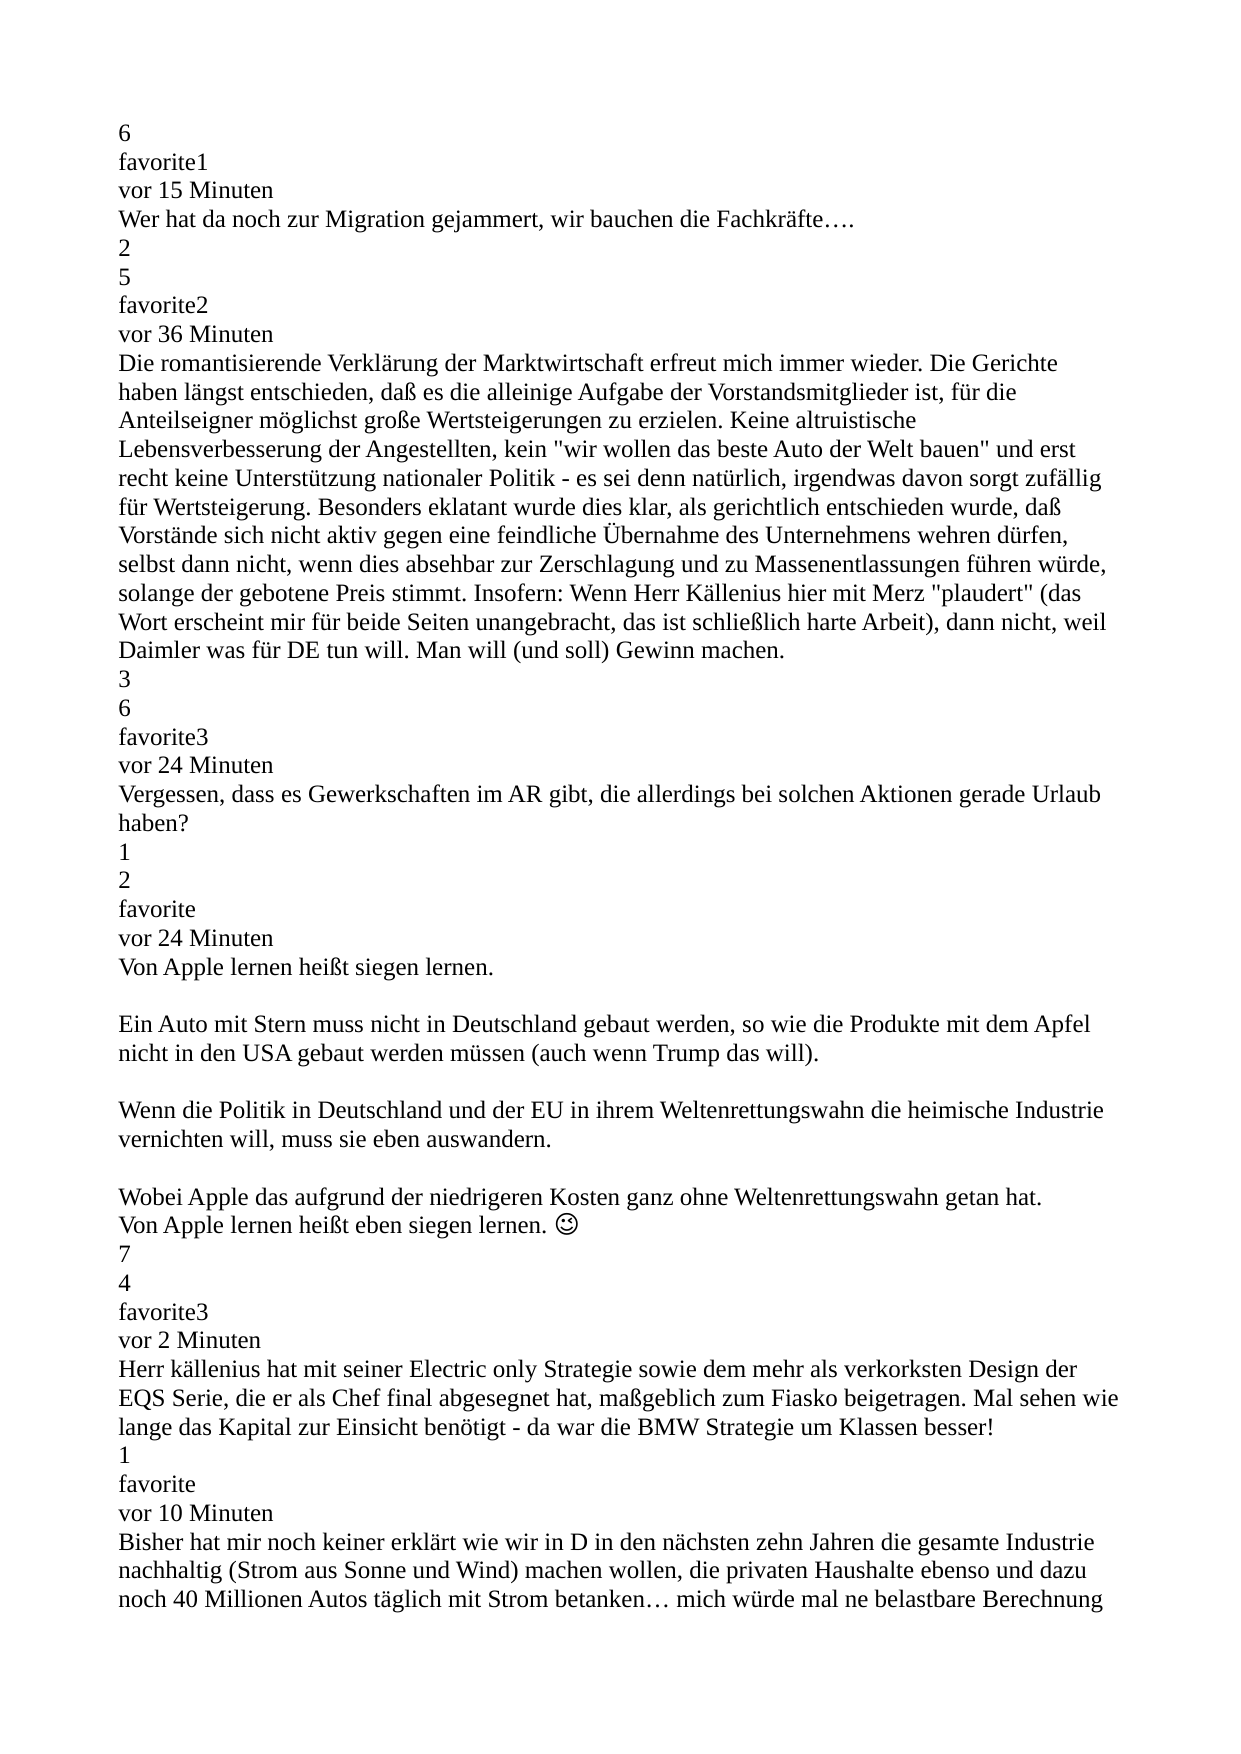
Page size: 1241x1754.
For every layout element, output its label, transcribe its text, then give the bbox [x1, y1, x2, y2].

text Herr källenius hat mit seiner Electric only Strategie sowie dem mehr als verkorksten Design der EQS Serie, die er als Chef final abgesegnet hat, maßgeblich zum Fiasko beigetragen. Mal sehen wie lange das Kapital zur Einsicht benötigt - da war die BMW Strategie um Klassen besser! [118, 1354, 1122, 1441]
text 4 [118, 1268, 1122, 1297]
text vor 24 Minuten [118, 923, 1122, 952]
text favorite [118, 1469, 1122, 1498]
text Wer hat da noch zur Migration gejammert, wir bauchen die Fachkräfte…. [118, 204, 1122, 233]
text 3 [118, 664, 1122, 693]
text vor 36 Minuten [118, 319, 1122, 348]
text vor 15 Minuten [118, 176, 1122, 204]
text favorite2 [118, 291, 1122, 319]
text 1 [118, 1441, 1122, 1469]
text favorite3 [118, 722, 1122, 751]
text favorite3 [118, 1297, 1122, 1326]
text 1 [118, 837, 1122, 866]
text 5 [118, 262, 1122, 291]
text vor 10 Minuten [118, 1498, 1122, 1527]
text vor 2 Minuten [118, 1326, 1122, 1354]
text Von Apple lernen heißt siegen lernen. Ein Auto mit Stern muss nicht in Deutschland gebaut werden, so wie die Produkte mit dem Apfel nicht in den USA gebaut werden müssen (auch wenn Trump das will). Wenn die Politik in Deutschland und der EU in ihrem Weltenrettungswahn die heimische Industrie vernichten will, muss sie eben auswandern. Wobei Apple das aufgrund der niedrigeren Kosten ganz ohne Weltenrettungswahn getan hat. Von Apple lernen heißt eben siegen lernen. 😉 [118, 952, 1122, 1239]
text 6 [118, 693, 1122, 722]
text vor 24 Minuten [118, 751, 1122, 779]
text 2 [118, 866, 1122, 894]
text 7 [118, 1239, 1122, 1268]
text Die romantisierende Verklärung der Marktwirtschaft erfreut mich immer wieder. Die Gerichte haben längst entschieden, daß es die alleinige Aufgabe der Vorstandsmitglieder ist, für die Anteilseigner möglichst große Wertsteigerungen zu erzielen. Keine altruistische Lebensverbesserung der Angestellten, kein "wir wollen das beste Auto der Welt bauen" und erst recht keine Unterstützung nationaler Politik - es sei denn natürlich, irgendwas davon sorgt zufällig für Wertsteigerung. Besonders eklatant wurde dies klar, als gerichtlich entschieden wurde, daß Vorstände sich nicht aktiv gegen eine feindliche Übernahme des Unternehmens wehren dürfen, selbst dann nicht, wenn dies absehbar zur Zerschlagung und zu Massenentlassungen führen würde, solange der gebotene Preis stimmt. Insofern: Wenn Herr Källenius hier mit Merz "plaudert" (das Wort erscheint mir für beide Seiten unangebracht, das ist schließlich harte Arbeit), dann nicht, weil Daimler was für DE tun will. Man will (und soll) Gewinn machen. [118, 348, 1122, 664]
text 2 [118, 233, 1122, 262]
text 6 [118, 118, 1122, 147]
text Bisher hat mir noch keiner erklärt wie wir in D in den nächsten zehn Jahren die gesamte Industrie nachhaltig (Strom aus Sonne und Wind) machen wollen, die privaten Haushalte ebenso und dazu noch 40 Millionen Autos täglich mit Strom betanken… mich würde mal ne belastbare Berechnung [118, 1527, 1122, 1613]
text favorite1 [118, 147, 1122, 176]
text favorite [118, 894, 1122, 923]
text Vergessen, dass es Gewerkschaften im AR gibt, die allerdings bei solchen Aktionen gerade Urlaub haben? [118, 779, 1122, 837]
